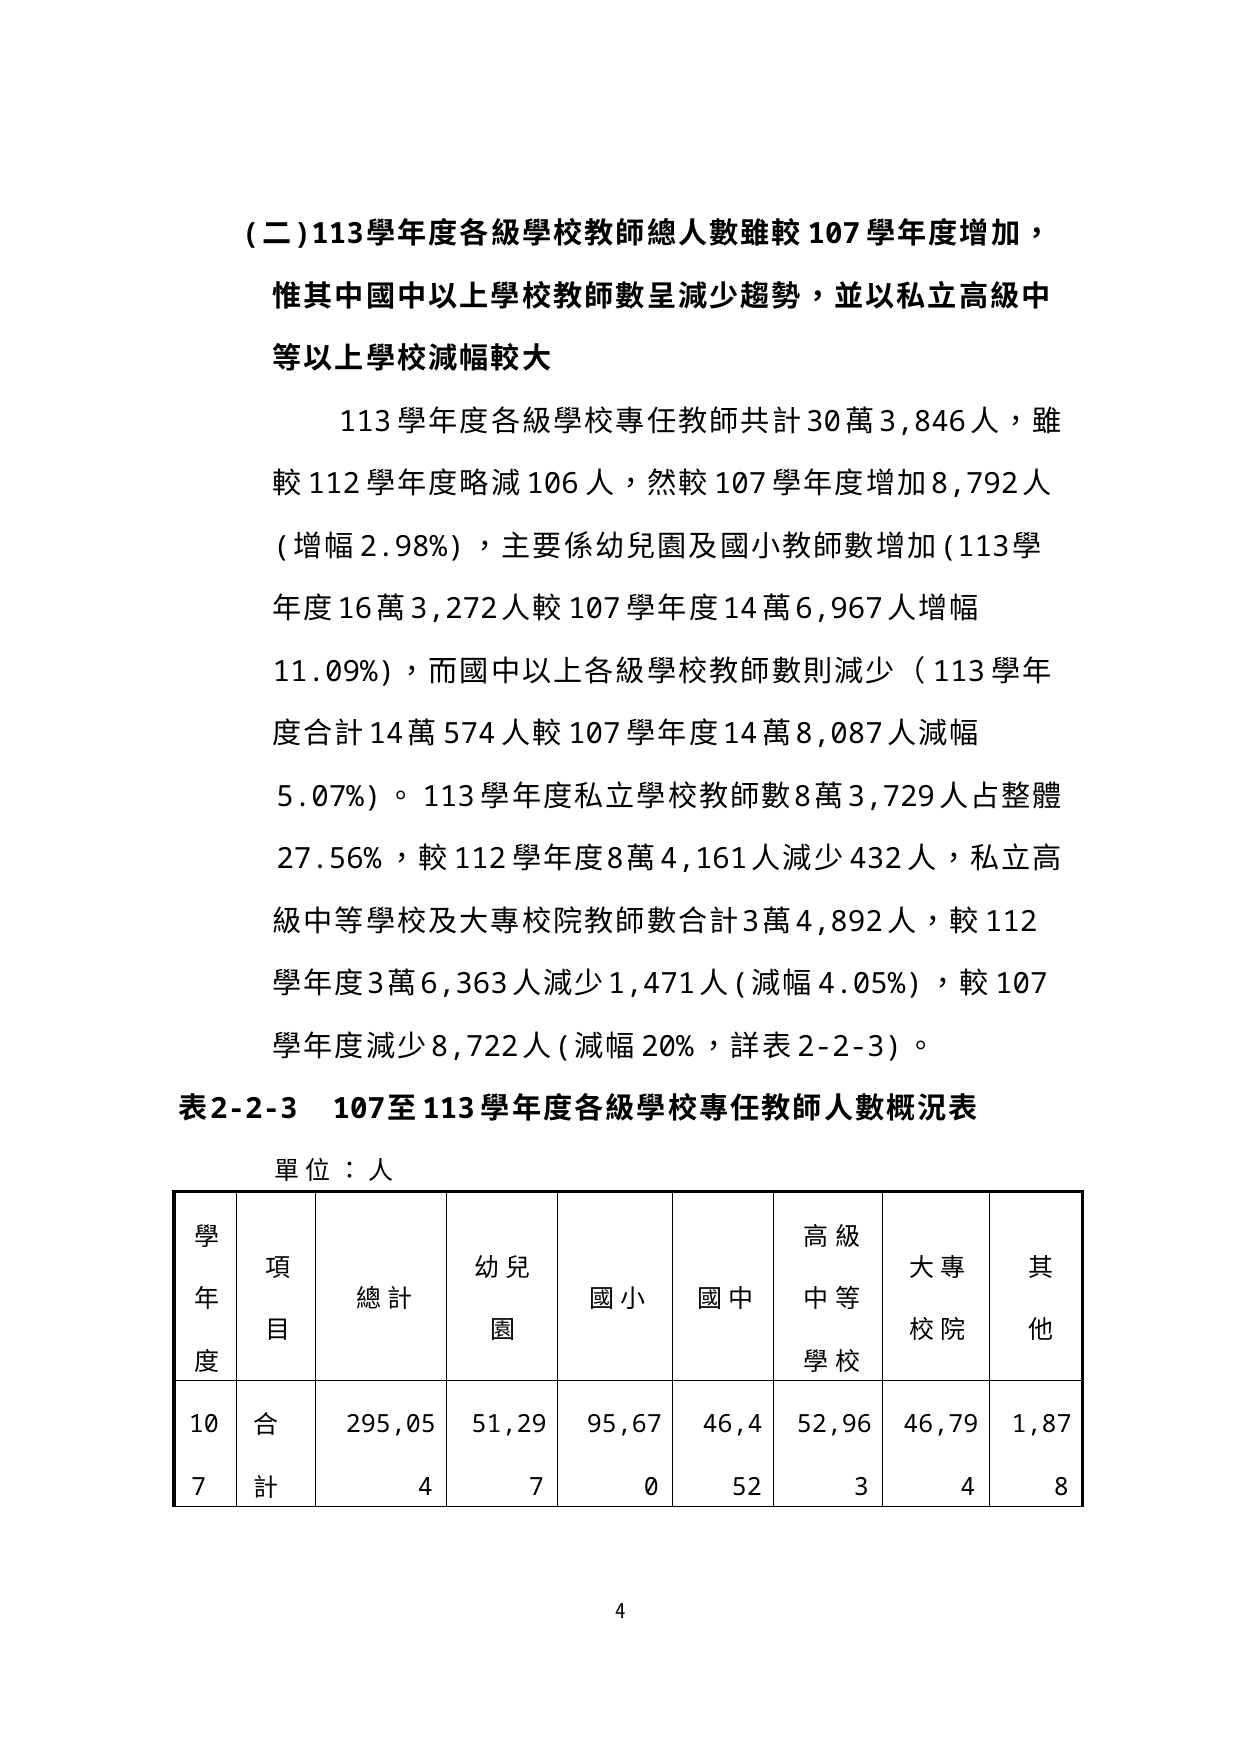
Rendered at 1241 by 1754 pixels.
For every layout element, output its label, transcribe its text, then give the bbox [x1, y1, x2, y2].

table_header 國中 [673, 1193, 773, 1380]
table_cell 46,794 [883, 1381, 989, 1506]
table_header 學年度 [176, 1193, 236, 1380]
table_cell 107 [176, 1381, 236, 1506]
table_header 其他 [990, 1193, 1081, 1380]
table_header 國小 [558, 1193, 672, 1380]
table_cell 295,054 [316, 1381, 446, 1506]
table_cell 46,452 [673, 1381, 773, 1506]
table_header 高級中等學校 [774, 1193, 882, 1380]
table_cell 52,963 [774, 1381, 882, 1506]
table_header 總計 [316, 1193, 446, 1380]
table_cell 合計 [237, 1381, 315, 1506]
table_header 項目 [237, 1193, 315, 1380]
table_header 大專校院 [883, 1193, 989, 1380]
table_header 幼兒園 [447, 1193, 557, 1380]
text (二)113學年度各級學校教師總人數雖較107學年度增加，惟其中國中以上學校教師數呈減少趨勢，並以私立高級中等以上學校減幅較大 [236, 189, 1063, 377]
table_cell 95,670 [558, 1381, 672, 1506]
table_cell 1,878 [990, 1381, 1081, 1506]
text 表2-2-3 107至113學年度各級學校專任教師人數概況表 單位：人 [164, 1064, 1069, 1189]
table_cell 51,297 [447, 1381, 557, 1506]
text 113學年度各級學校專任教師共計30萬3,846人，雖較112學年度略減106人，然較107學年度增加8,792人(增幅2.98%)，主要係幼兒園及國小教師數增加(113學年度16萬3,272人較107學年度14萬6,967人增幅11.09%)，而國中以上各級學校教師數則減少（113學年度合計14萬574人較107學年度14萬8,087人減幅5.07%)。113學年度私立學校教師數8萬3,729人占整體27.56%，較112學年度8萬4,161人減少432人，私立高級中等學校及大專校院教師數合計3萬4,892人，較112學年度3萬6,363人減少1,471人(減幅4.05%)，較107學年度減少8,722人(減幅20%，詳表2-2-3)。 [266, 377, 1063, 1064]
